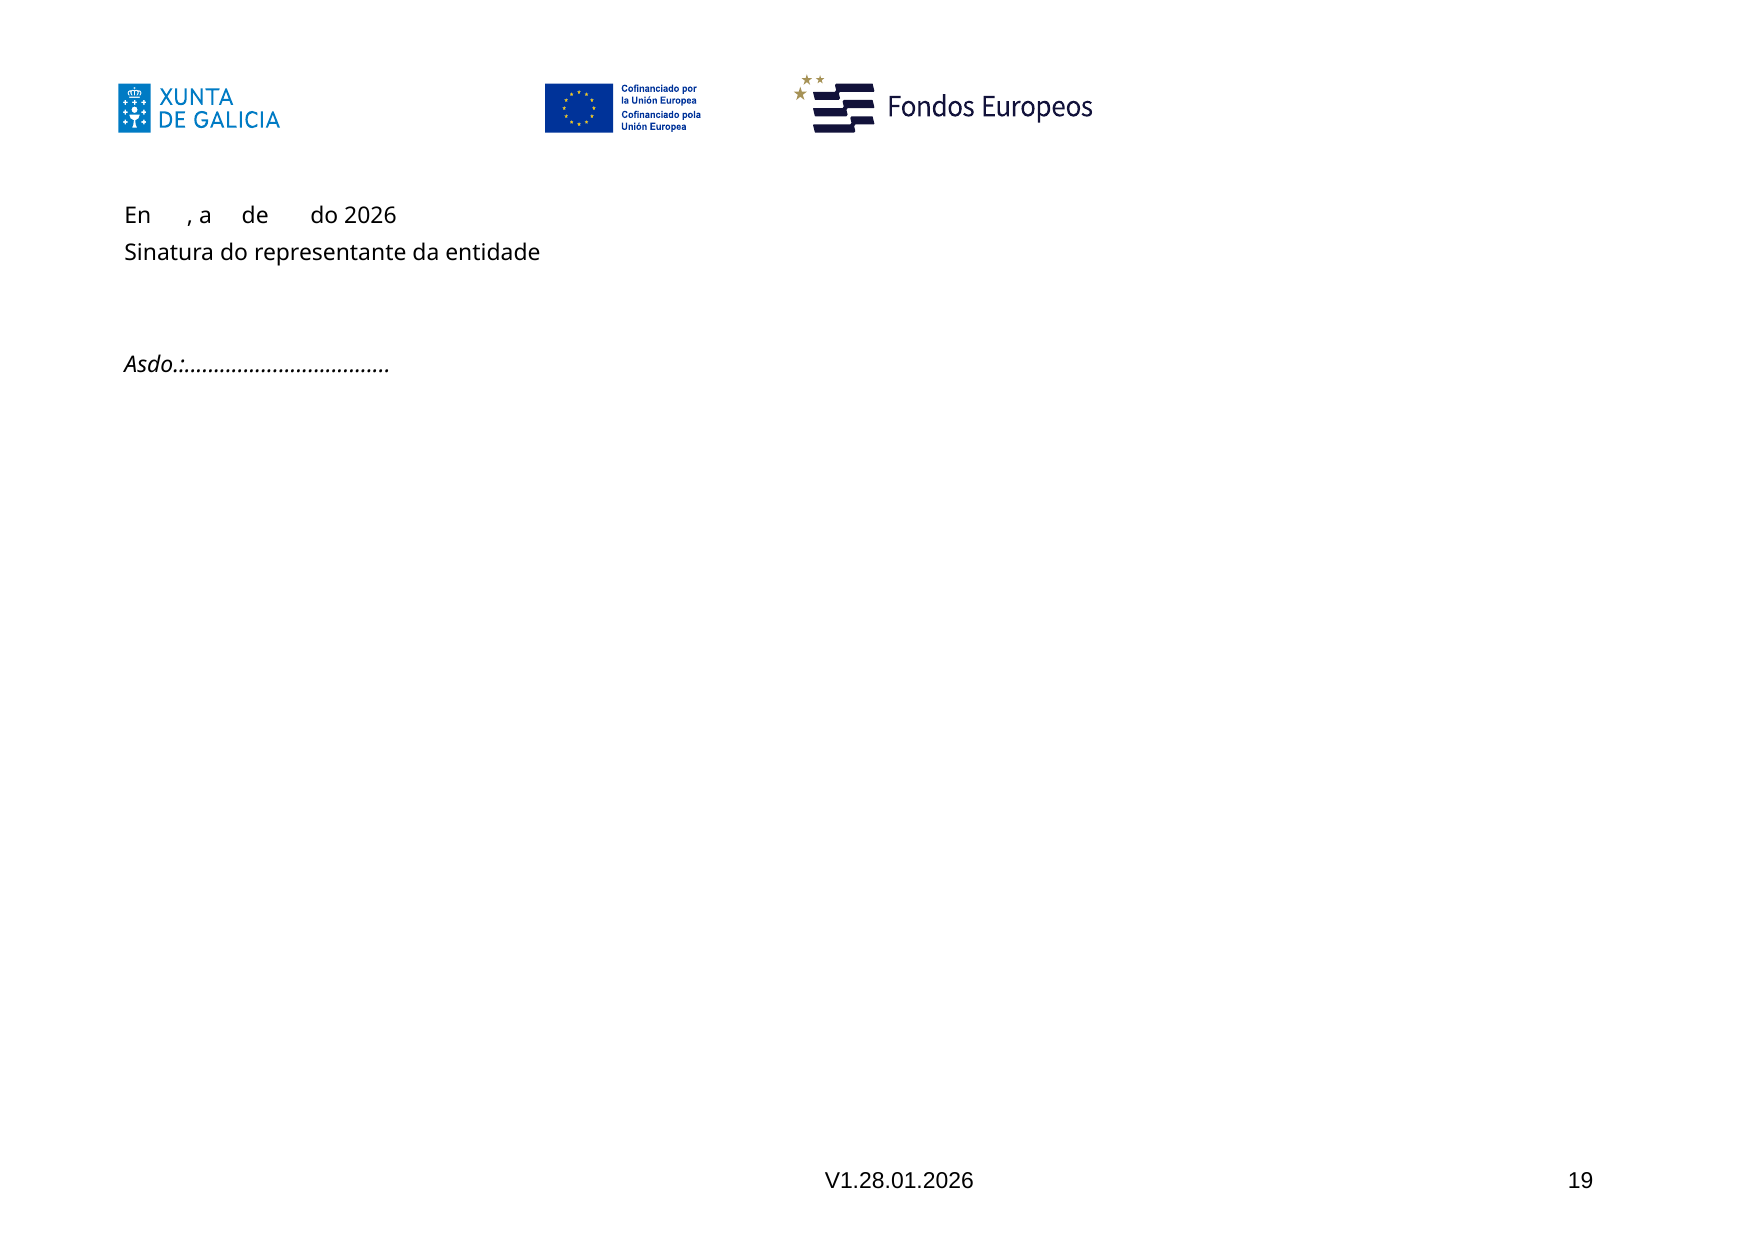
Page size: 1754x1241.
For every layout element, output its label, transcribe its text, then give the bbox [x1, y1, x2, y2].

text En , a de do 2026 [124, 199, 1600, 230]
text Sinatura do representante da entidade [124, 236, 1600, 267]
text Asdo.:................................... [124, 347, 1600, 379]
